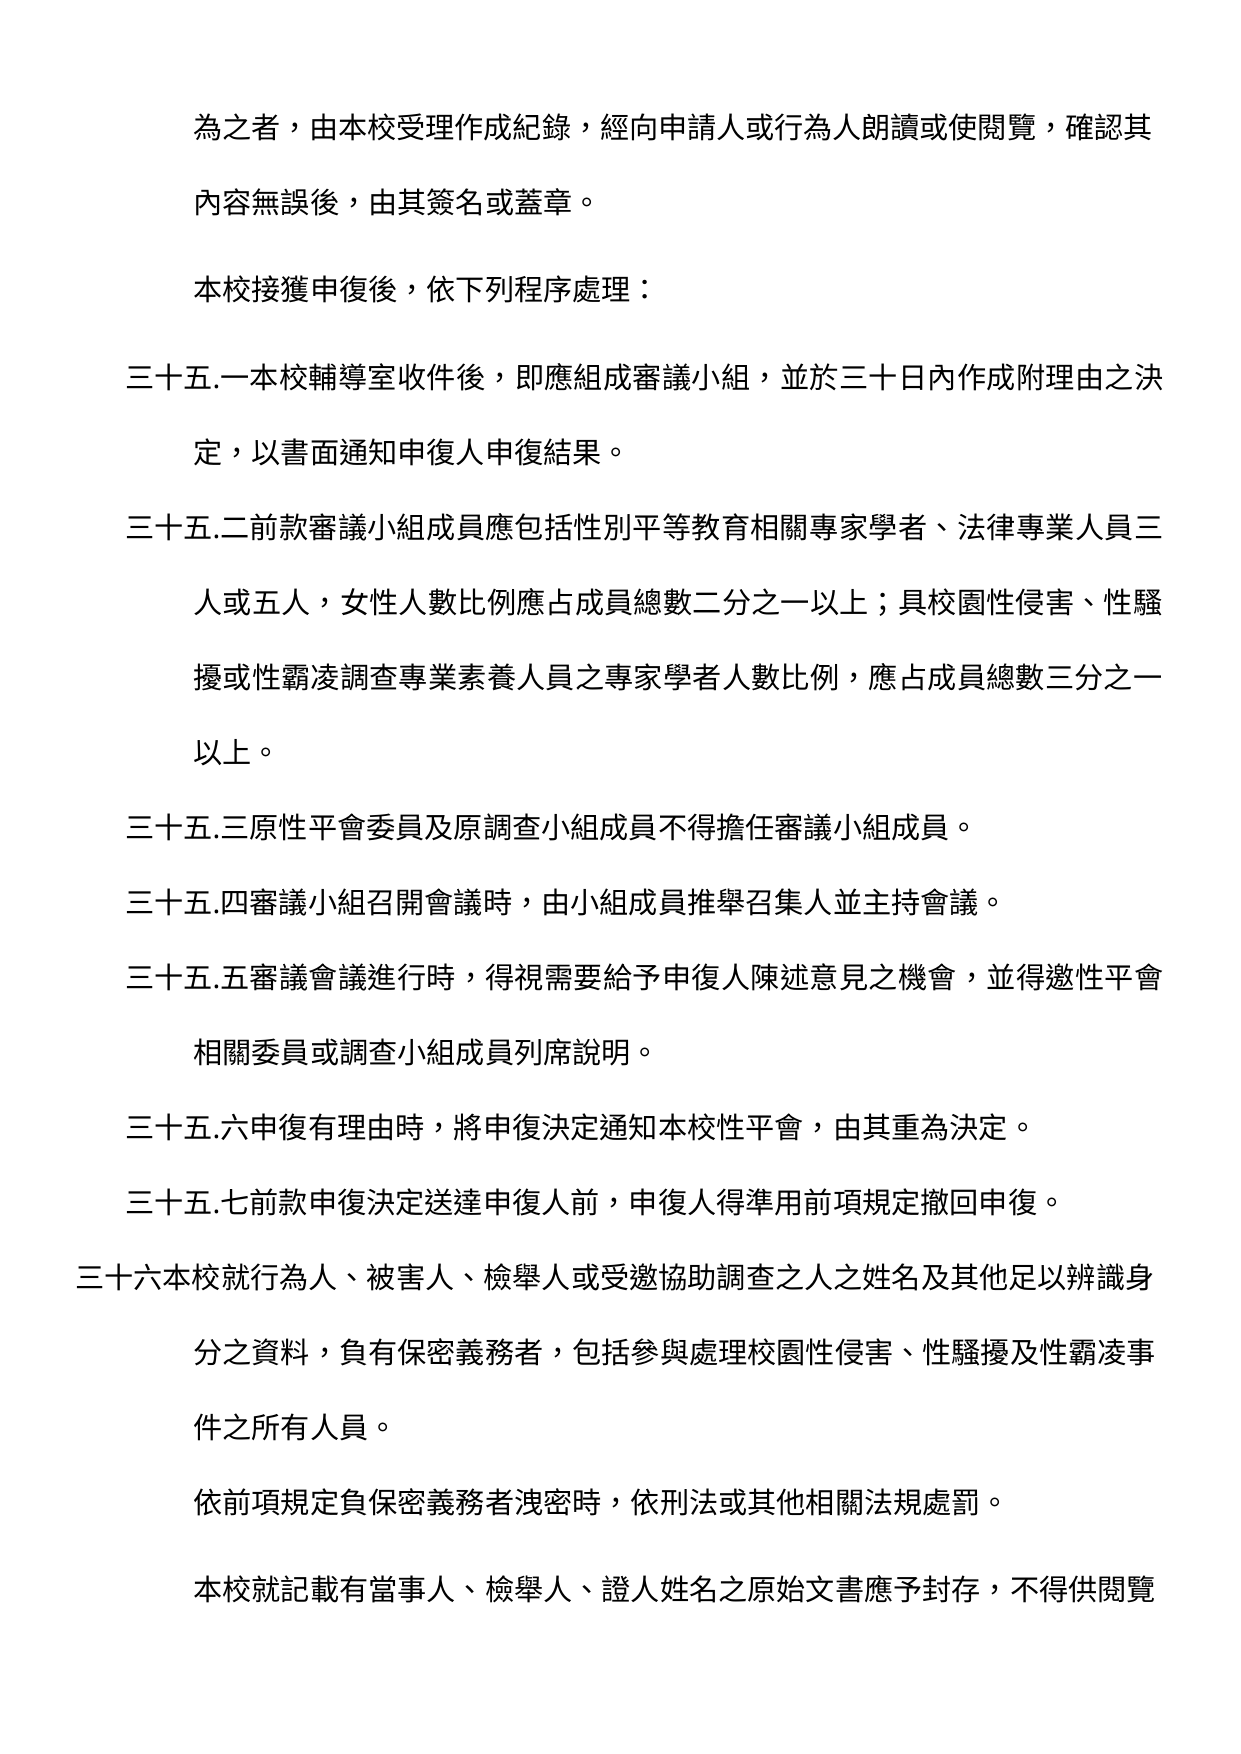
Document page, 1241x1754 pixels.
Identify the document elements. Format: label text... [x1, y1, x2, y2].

list 本校輔導室收件後，即應組成審議小組，並於三十日內作成附理由之決定，以書面通知申復人申復結果。 [125, 339, 1165, 489]
list 審議會議進行時，得視需要給予申復人陳述意見之機會，並得邀性平會相關委員或調查小組成員列席說明。 [125, 939, 1165, 1089]
list 原性平會委員及原調查小組成員不得擔任審議小組成員。 [125, 789, 1165, 864]
text 為之者，由本校受理作成紀錄，經向申請人或行為人朗讀或使閱覽，確認其內容無誤後，由其簽名或蓋章。 [193, 89, 1165, 239]
list 前款申復決定送達申復人前，申復人得準用前項規定撤回申復。 [125, 1164, 1165, 1239]
text 依前項規定負保密義務者洩密時，依刑法或其他相關法規處罰。 [193, 1464, 1165, 1539]
list 本校就行為人、被害人、檢舉人或受邀協助調查之人之姓名及其他足以辨識身分之資料，負有保密義務者，包括參與處理校園性侵害、性騷擾及性霸凌事件之所有人員。 [75, 1239, 1165, 1464]
text 本校接獲申復後，依下列程序處理： [193, 252, 1165, 327]
list 前款審議小組成員應包括性別平等教育相關專家學者、法律專業人員三人或五人，女性人數比例應占成員總數二分之一以上；具校園性侵害、性騷擾或性霸凌調查專業素養人員之專家學者人數比例，應占成員總數三分之一以上。 [125, 489, 1165, 789]
list 申復有理由時，將申復決定通知本校性平會，由其重為決定。 [125, 1089, 1165, 1164]
text 本校就記載有當事人、檢舉人、證人姓名之原始文書應予封存，不得供閱覽 [193, 1552, 1165, 1627]
list 審議小組召開會議時，由小組成員推舉召集人並主持會議。 [125, 864, 1165, 939]
